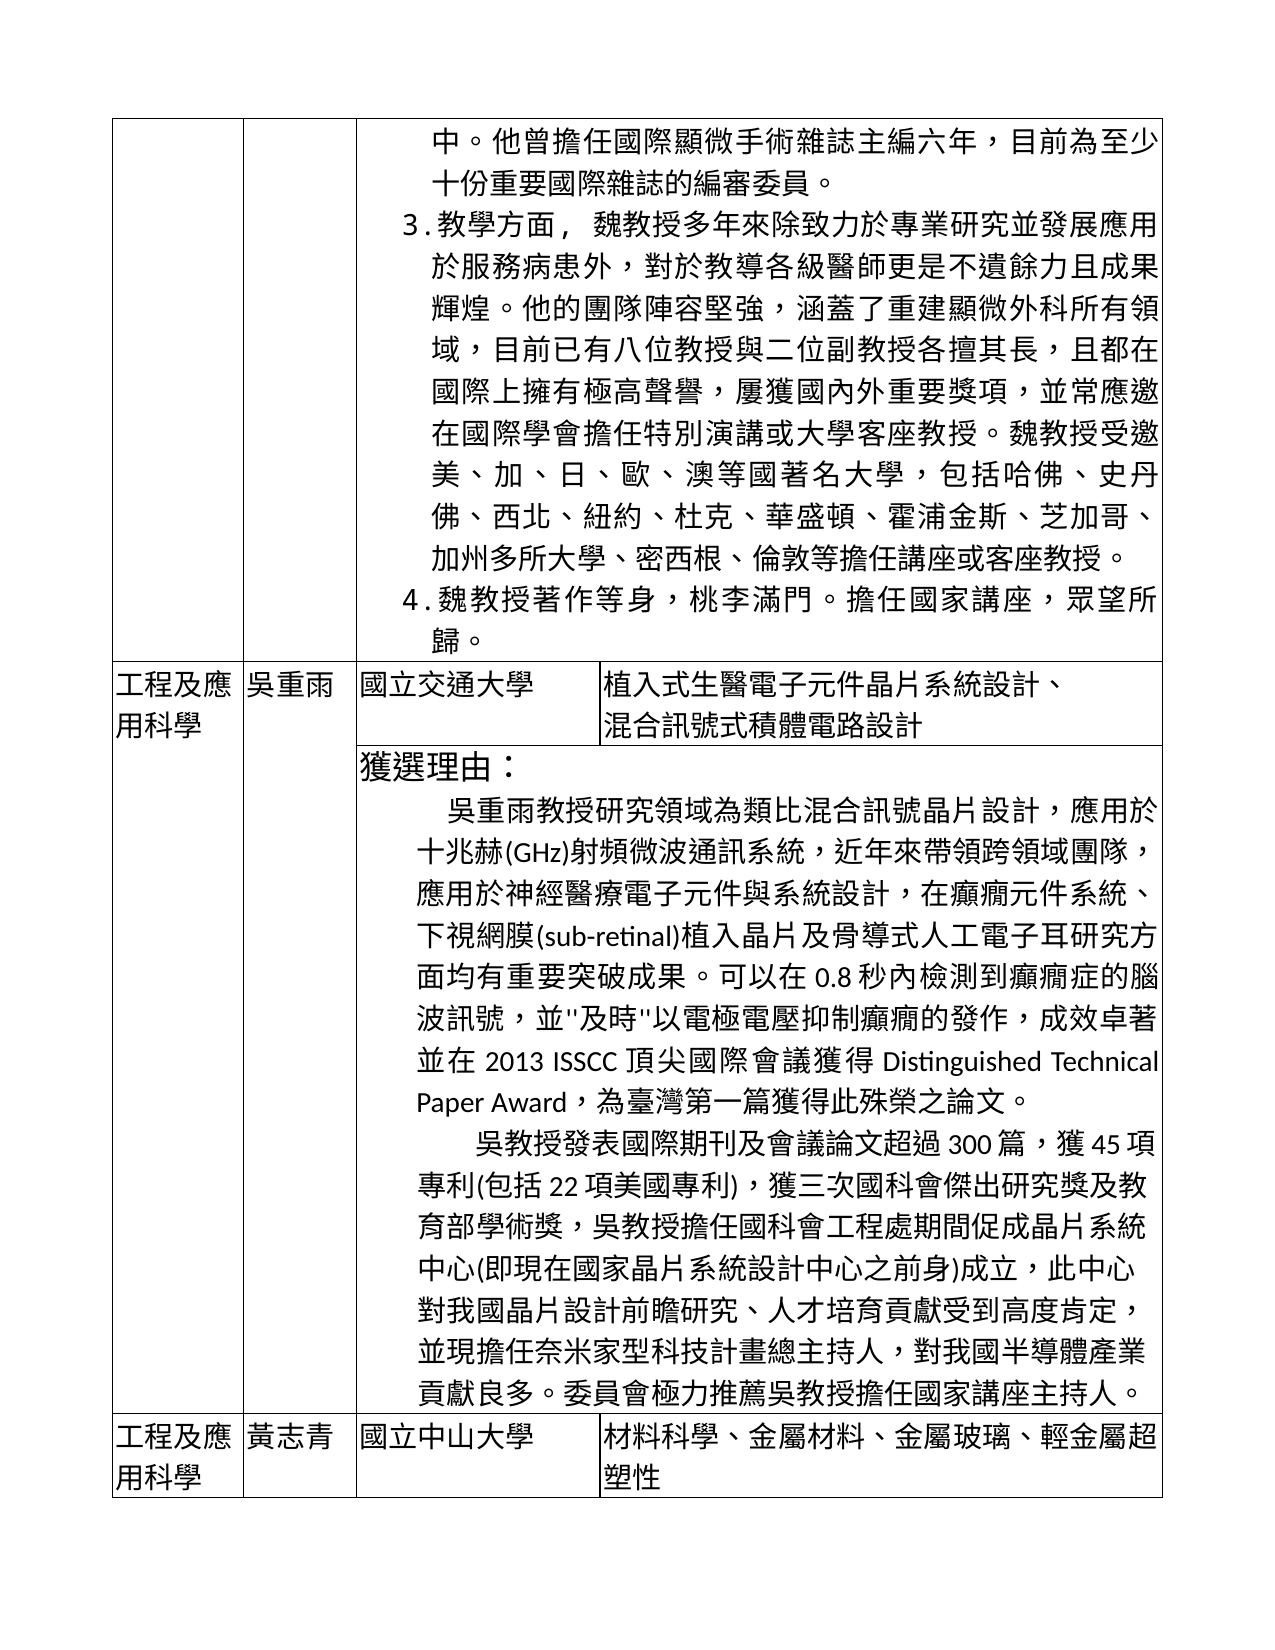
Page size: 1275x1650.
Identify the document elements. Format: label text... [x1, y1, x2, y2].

table_cell 材料科學、金屬材料、金屬玻璃、輕金屬超塑性 [601, 1414, 1162, 1497]
table_cell [244, 119, 356, 661]
table_cell 工程及應用科學 [113, 662, 243, 1413]
table_cell 植入式生醫電子元件晶片系統設計、 混合訊號式積體電路設計 [601, 662, 1162, 745]
table_cell 國立中山大學 [357, 1414, 599, 1497]
table_cell 黃志青 [244, 1414, 356, 1497]
table_cell 工程及應用科學 [113, 1414, 243, 1497]
table_cell 國立交通大學 [357, 662, 599, 745]
table_cell 中。他曾擔任國際顯微手術雜誌主編六年，目前為至少十份重要國際雜誌的編審委員。 3.教學方面, 魏教授多年來除致力於專業研究並發展應用於服務病患外，對於教導各級醫師更是不遺餘力且成果輝煌。他的團隊陣容堅強，涵蓋了重建顯微外科所有領域，目前已有八位教授與二位副教授各擅其長，且都在國際上擁有極高聲譽，屢獲國內外重要獎項，並常應邀在國際學會擔任特別演講或大學客座教授。魏教授受邀美、加、日、歐、澳等國著名大學，包括哈佛、史丹佛、西北、紐約、杜克、華盛頓、霍浦金斯、芝加哥、加州多所大學、密西根、倫敦等擔任講座或客座教授。 4.魏教授著作等身，桃李滿門。擔任國家講座，眾望所歸。 [357, 119, 1162, 661]
table_cell 獲選理由： 吳重雨教授研究領域為類比混合訊號晶片設計，應用於十兆赫(GHz)射頻微波通訊系統，近年來帶領跨領域團隊，應用於神經醫療電子元件與系統設計，在癲癇元件系統、下視網膜(sub-retinal)植入晶片及骨導式人工電子耳研究方面均有重要突破成果。可以在0.8秒內檢測到癲癇症的腦波訊號，並''及時''以電極電壓抑制癲癇的發作，成效卓著並在2013 ISSCC頂尖國際會議獲得Distinguished Technical Paper Award，為臺灣第一篇獲得此殊榮之論文。 吳教授發表國際期刊及會議論文超過300篇，獲45項專利(包括22項美國專利)，獲三次國科會傑出研究獎及教育部學術獎，吳教授擔任國科會工程處期間促成晶片系統中心(即現在國家晶片系統設計中心之前身)成立，此中心對我國晶片設計前瞻研究、人才培育貢獻受到高度肯定，並現擔任奈米家型科技計畫總主持人，對我國半導體產業貢獻良多。委員會極力推薦吳教授擔任國家講座主持人。 [357, 746, 1162, 1413]
table_cell [113, 119, 243, 661]
table_cell 吳重雨 [244, 662, 356, 1413]
